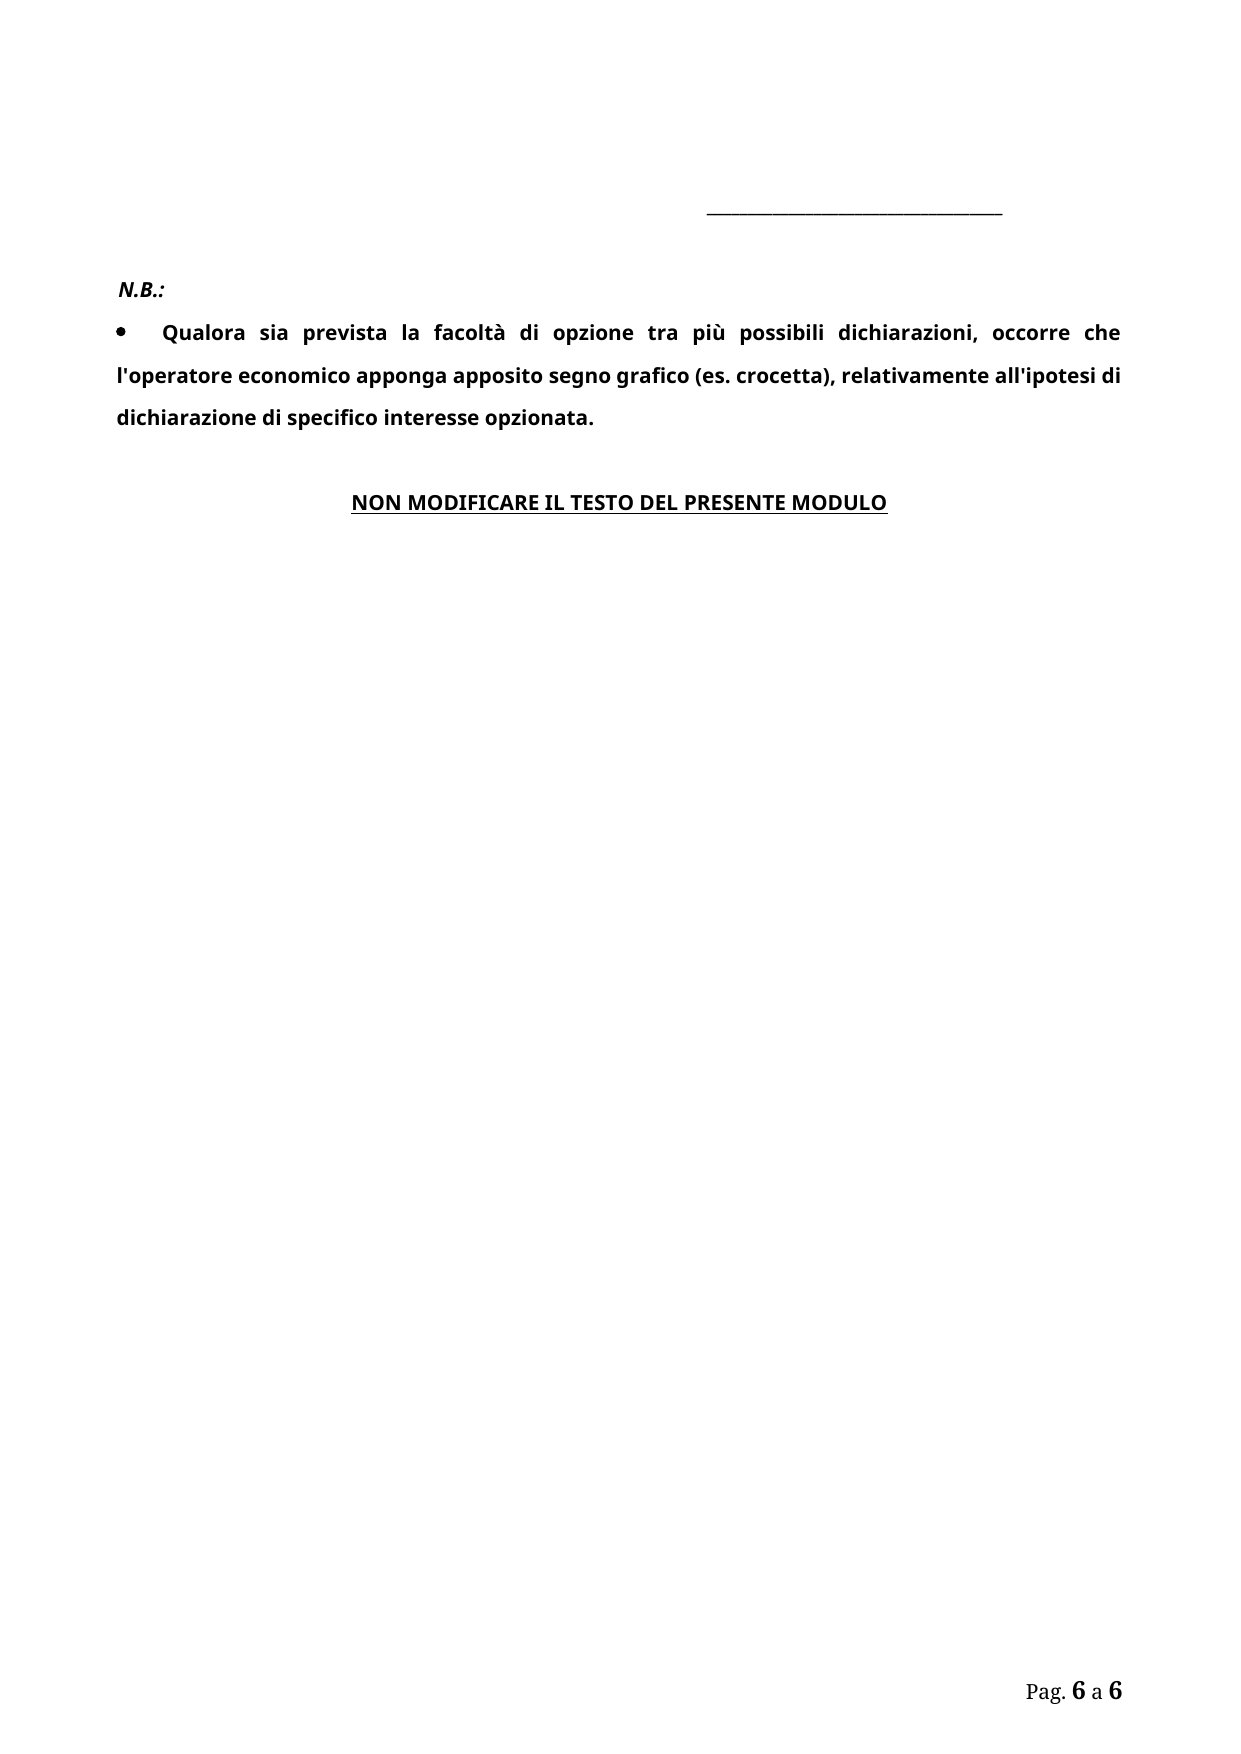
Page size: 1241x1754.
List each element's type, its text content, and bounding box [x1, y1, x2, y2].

list Qualora sia prevista la facoltà di opzione tra più possibili dichiarazioni, occorre che l'operatore economico apponga apposito segno grafico (es. crocetta), relativamente all'ipotesi di dichiarazione di specifico interesse opzionata. [116, 318, 1122, 432]
text NON MODIFICARE IL TESTO DEL PRESENTE MODULO [116, 488, 1122, 517]
text N.B.: [118, 276, 1122, 304]
text ____________________________________ [591, 190, 1122, 219]
